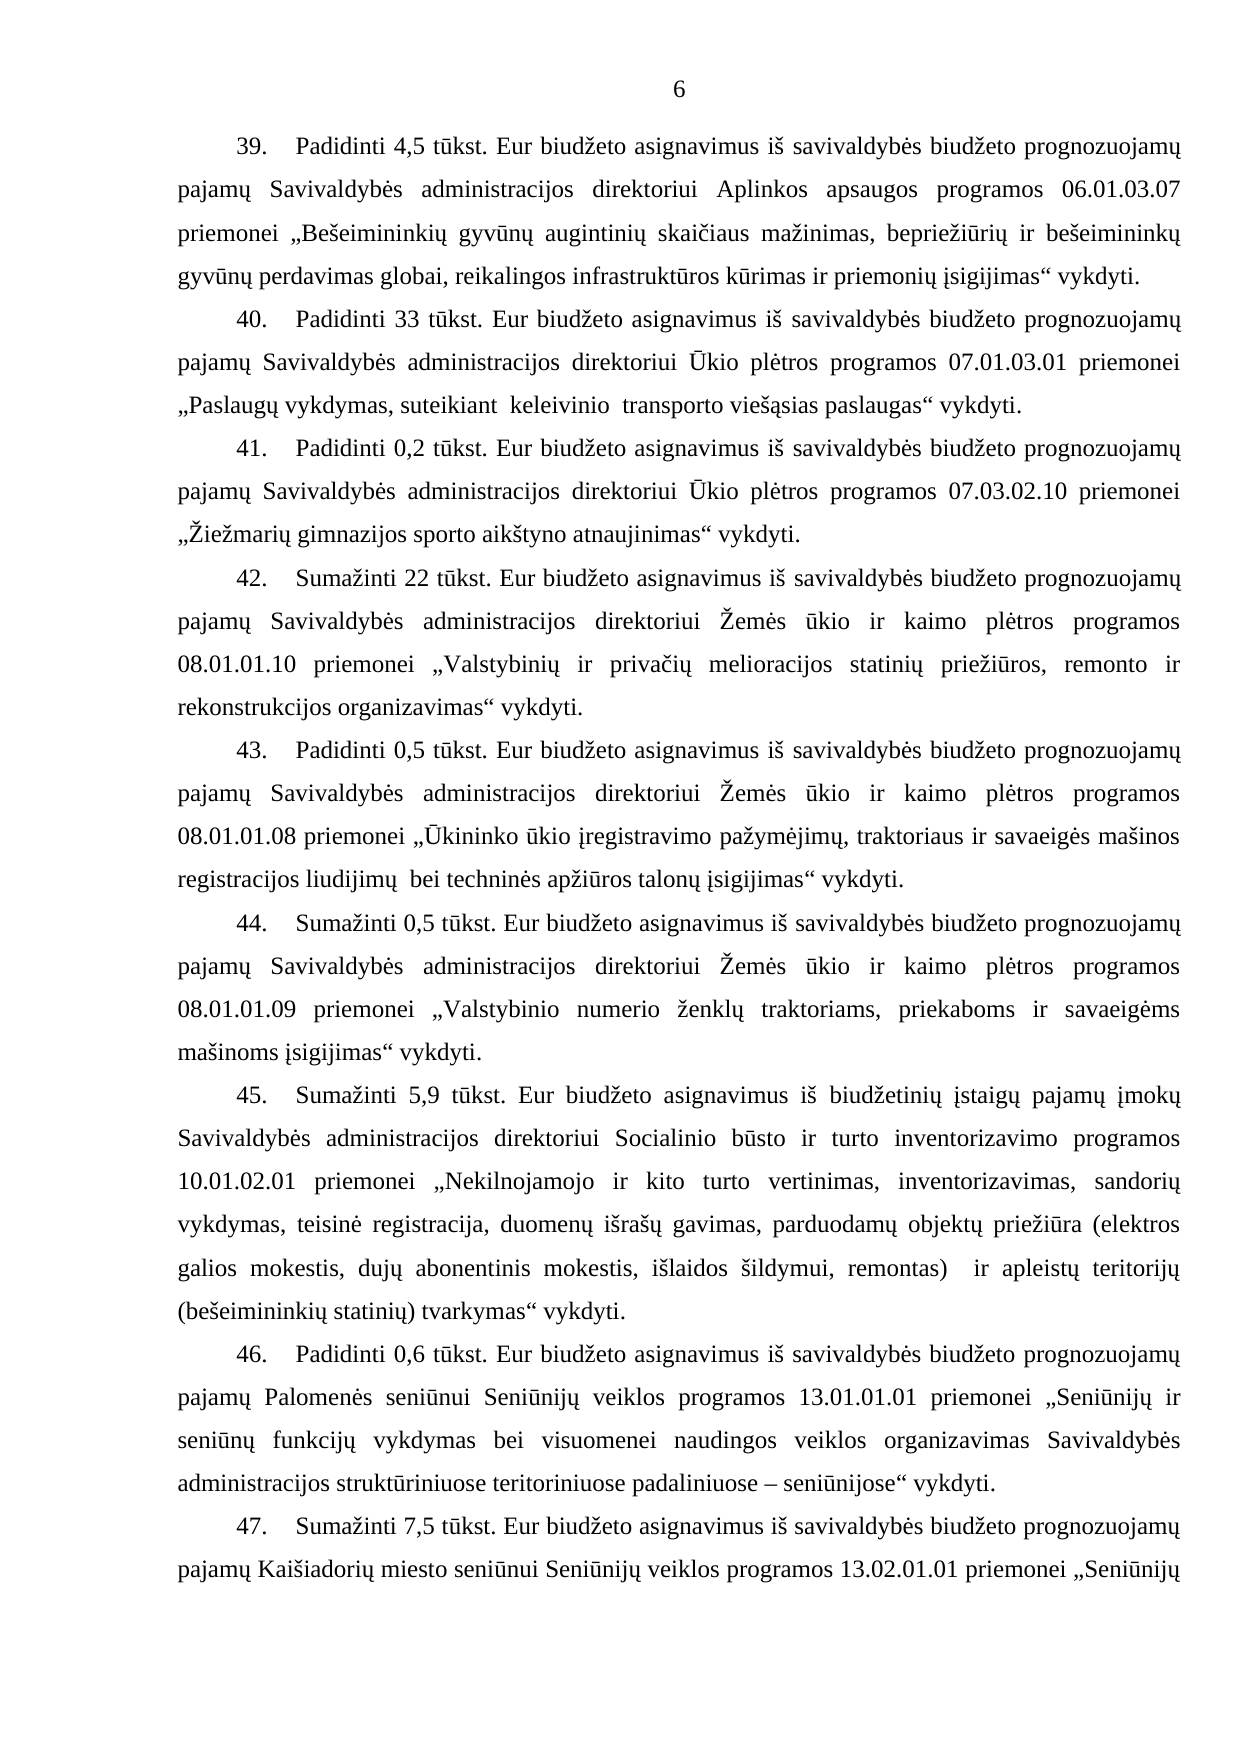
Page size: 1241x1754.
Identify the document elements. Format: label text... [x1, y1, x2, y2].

text 42. Sumažinti 22 tūkst. Eur biudžeto asignavimus iš savivaldybės biudžeto prognozuojamų pajamų Savivaldybės administracijos direktoriui Žemės ūkio ir kaimo plėtros programos 08.01.01.10 priemonei „Valstybinių ir privačių melioracijos statinių priežiūros, remonto ir rekonstrukcijos organizavimas“ vykdyti. [177, 563, 1181, 721]
text 39. Padidinti 4,5 tūkst. Eur biudžeto asignavimus iš savivaldybės biudžeto prognozuojamų pajamų Savivaldybės administracijos direktoriui Aplinkos apsaugos programos 06.01.03.07 priemonei „Bešeimininkių gyvūnų augintinių skaičiaus mažinimas, bepriežiūrių ir bešeimininkų gyvūnų perdavimas globai, reikalingos infrastruktūros kūrimas ir priemonių įsigijimas“ vykdyti. [177, 131, 1181, 289]
text 45. Sumažinti 5,9 tūkst. Eur biudžeto asignavimus iš biudžetinių įstaigų pajamų įmokų Savivaldybės administracijos direktoriui Socialinio būsto ir turto inventorizavimo programos 10.01.02.01 priemonei „Nekilnojamojo ir kito turto vertinimas, inventorizavimas, sandorių vykdymas, teisinė registracija, duomenų išrašų gavimas, parduodamų objektų priežiūra (elektros galios mokestis, dujų abonentinis mokestis, išlaidos šildymui, remontas) ir apleistų teritorijų (bešeimininkių statinių) tvarkymas“ vykdyti. [177, 1080, 1181, 1324]
text 43. Padidinti 0,5 tūkst. Eur biudžeto asignavimus iš savivaldybės biudžeto prognozuojamų pajamų Savivaldybės administracijos direktoriui Žemės ūkio ir kaimo plėtros programos 08.01.01.08 priemonei „Ūkininko ūkio įregistravimo pažymėjimų, traktoriaus ir savaeigės mašinos registracijos liudijimų bei techninės apžiūros talonų įsigijimas“ vykdyti. [177, 735, 1181, 893]
text 44. Sumažinti 0,5 tūkst. Eur biudžeto asignavimus iš savivaldybės biudžeto prognozuojamų pajamų Savivaldybės administracijos direktoriui Žemės ūkio ir kaimo plėtros programos 08.01.01.09 priemonei „Valstybinio numerio ženklų traktoriams, priekaboms ir savaeigėms mašinoms įsigijimas“ vykdyti. [177, 908, 1181, 1066]
text 46. Padidinti 0,6 tūkst. Eur biudžeto asignavimus iš savivaldybės biudžeto prognozuojamų pajamų Palomenės seniūnui Seniūnijų veiklos programos 13.01.01.01 priemonei „Seniūnijų ir seniūnų funkcijų vykdymas bei visuomenei naudingos veiklos organizavimas Savivaldybės administracijos struktūriniuose teritoriniuose padaliniuose – seniūnijose“ vykdyti. [177, 1339, 1181, 1497]
text 40. Padidinti 33 tūkst. Eur biudžeto asignavimus iš savivaldybės biudžeto prognozuojamų pajamų Savivaldybės administracijos direktoriui Ūkio plėtros programos 07.01.03.01 priemonei „Paslaugų vykdymas, suteikiant keleivinio transporto viešąsias paslaugas“ vykdyti. [177, 304, 1181, 419]
text 41. Padidinti 0,2 tūkst. Eur biudžeto asignavimus iš savivaldybės biudžeto prognozuojamų pajamų Savivaldybės administracijos direktoriui Ūkio plėtros programos 07.03.02.10 priemonei „Žiežmarių gimnazijos sporto aikštyno atnaujinimas“ vykdyti. [177, 433, 1181, 548]
text 47. Sumažinti 7,5 tūkst. Eur biudžeto asignavimus iš savivaldybės biudžeto prognozuojamų pajamų Kaišiadorių miesto seniūnui Seniūnijų veiklos programos 13.02.01.01 priemonei „Seniūnijų [177, 1511, 1181, 1583]
